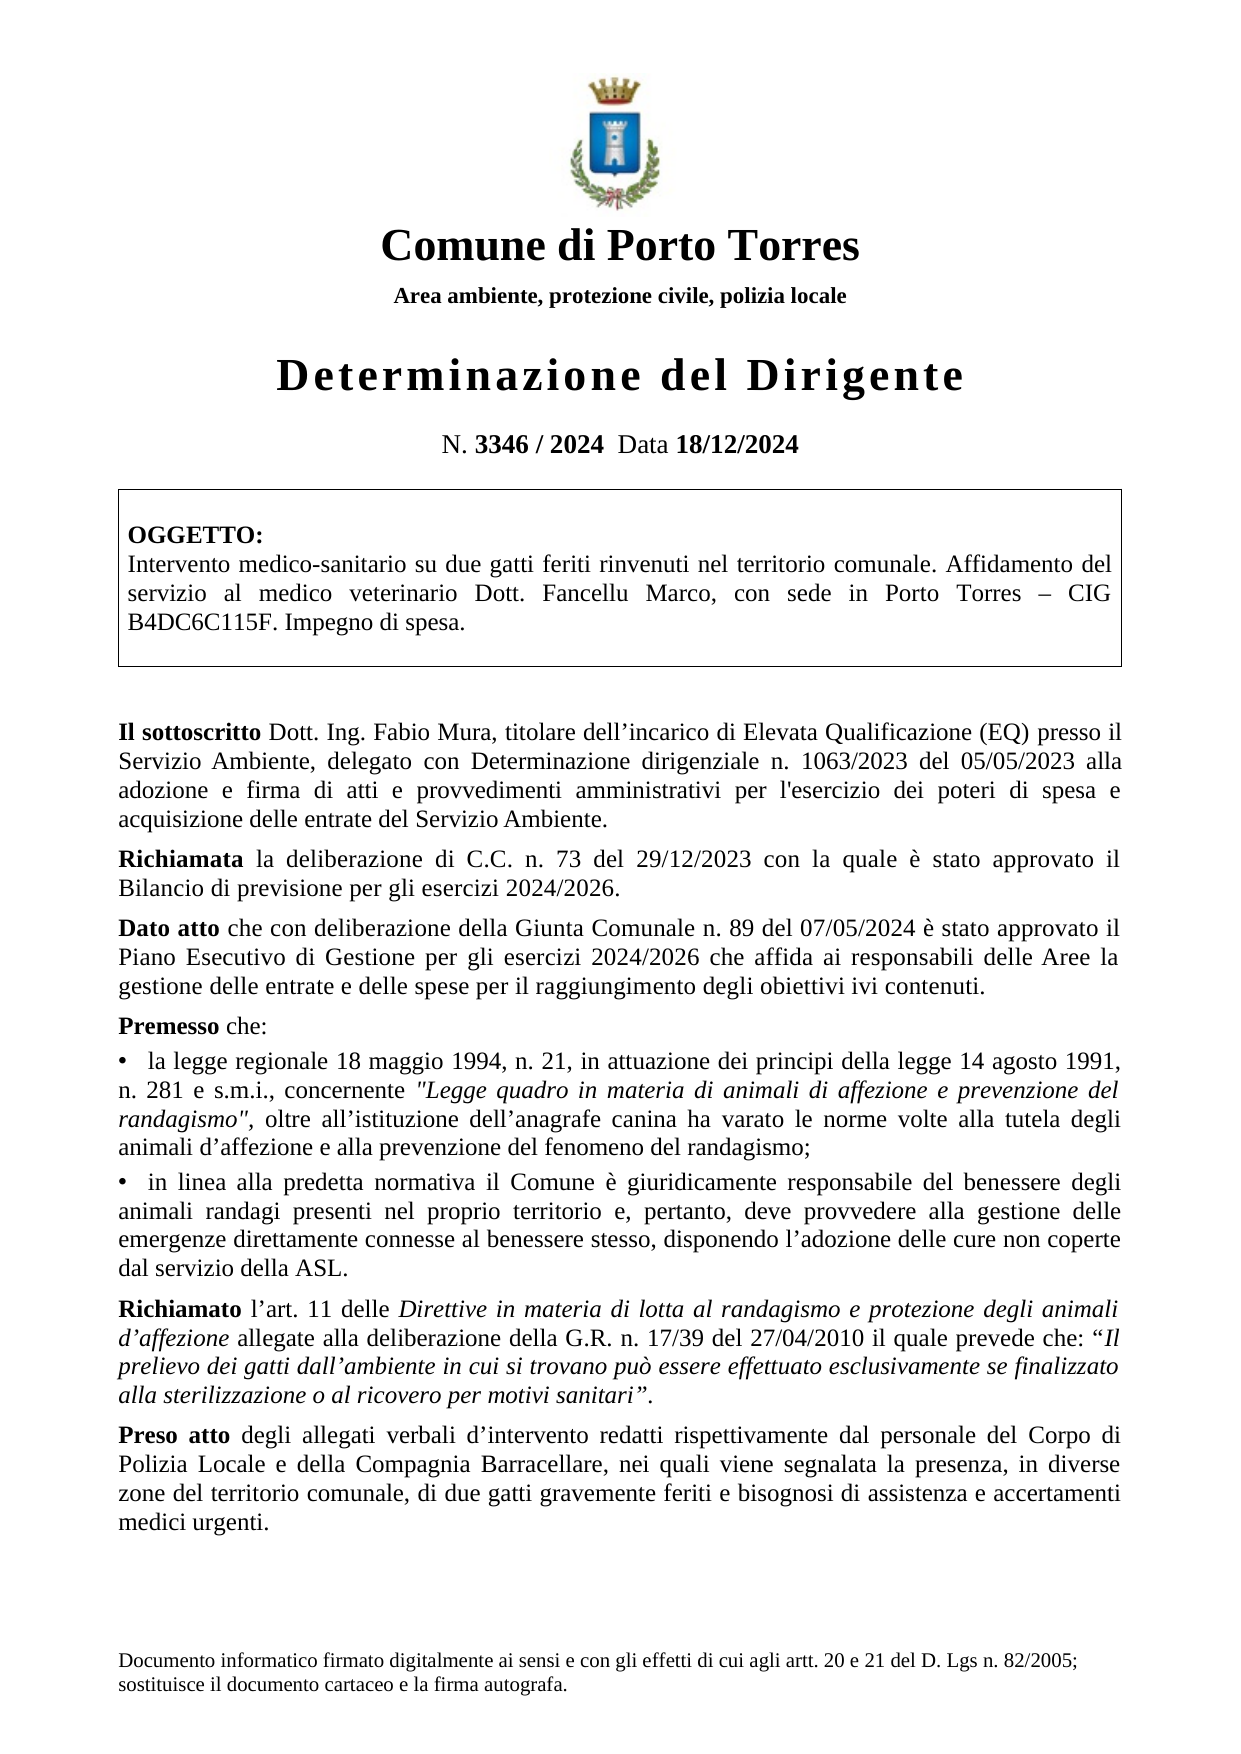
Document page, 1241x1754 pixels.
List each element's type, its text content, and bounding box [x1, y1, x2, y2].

text Intervento medico-sanitario su due gatti feriti rinvenuti nel territorio comunale. Affidamento del servizio al medico veterinario Dott. Fancellu Marco, con sede in Porto Torres – CIG B4DC6C115F. Impegno di spesa. [119, 546, 1121, 635]
text #ID_DET# [118, 328, 1122, 347]
text Premesso che: [118, 1011, 1122, 1040]
text #DATA_ESECUTIVA# [118, 309, 1122, 328]
text Area ambiente, protezione civile, polizia locale [118, 282, 1122, 309]
list la legge regionale 18 maggio 1994, n. 21, in attuazione dei principi della legge 14 agosto 1991, n. 281 e s.m.i., concernente "Legge quadro in materia di animali di affezione e prevenzione del randagismo", oltre all’istituzione dell’anagrafe canina ha varato le norme volte alla tutela degli animali d’affezione e alla prevenzione del fenomeno del randagismo; [118, 1046, 1122, 1161]
picture [549, 73, 679, 217]
text Dato atto che con deliberazione della Giunta Comunale n. 89 del 07/05/2024 è stato approvato il Piano Esecutivo di Gestione per gli esercizi 2024/2026 che affida ai responsabili delle Aree la gestione delle entrate e delle spese per il raggiungimento degli obiettivi ivi contenuti. [118, 913, 1122, 1000]
text Preso atto degli allegati verbali d’intervento redatti rispettivamente dal personale del Corpo di Polizia Locale e della Compagnia Barracellare, nei quali viene segnalata la presenza, in diverse zone del territorio comunale, di due gatti gravemente feriti e bisognosi di assistenza e accertamenti medici urgenti. [118, 1421, 1122, 1536]
subtitle Comune di Porto Torres [118, 217, 1122, 270]
text Richiamata la deliberazione di C.C. n. 73 del 29/12/2023 con la quale è stato approvato il Bilancio di previsione per gli esercizi 2024/2026. [118, 844, 1122, 902]
text N. 3346 / 2024 Data 18/12/2024 [118, 429, 1122, 460]
list in linea alla predetta normativa il Comune è giuridicamente responsabile del benessere degli animali randagi presenti nel proprio territorio e, pertanto, deve provvedere alla gestione delle emergenze direttamente connesse al benessere stesso, disponendo l’adozione delle cure non coperte dal servizio della ASL. [118, 1167, 1122, 1282]
text OGGETTO: [119, 517, 1121, 546]
subtitle Determinazione del Dirigente [118, 347, 1122, 400]
list Richiamato l’art. 11 delle Direttive in materia di lotta al randagismo e protezione degli animali d’affezione allegate alla deliberazione della G.R. n. 17/39 del 27/04/2010 il quale prevede che: “Il prelievo dei gatti dall’ambiente in cui si trovano può essere effettuato esclusivamente se finalizzato alla sterilizzazione o al ricovero per motivi sanitari”. [118, 1294, 1122, 1409]
text Il sottoscritto Dott. Ing. Fabio Mura, titolare dell’incarico di Elevata Qualificazione (EQ) presso il Servizio Ambiente, delegato con Determinazione dirigenziale n. 1063/2023 del 05/05/2023 alla adozione e firma di atti e provvedimenti amministrativi per l'esercizio dei poteri di spesa e acquisizione delle entrate del Servizio Ambiente. [118, 717, 1122, 832]
